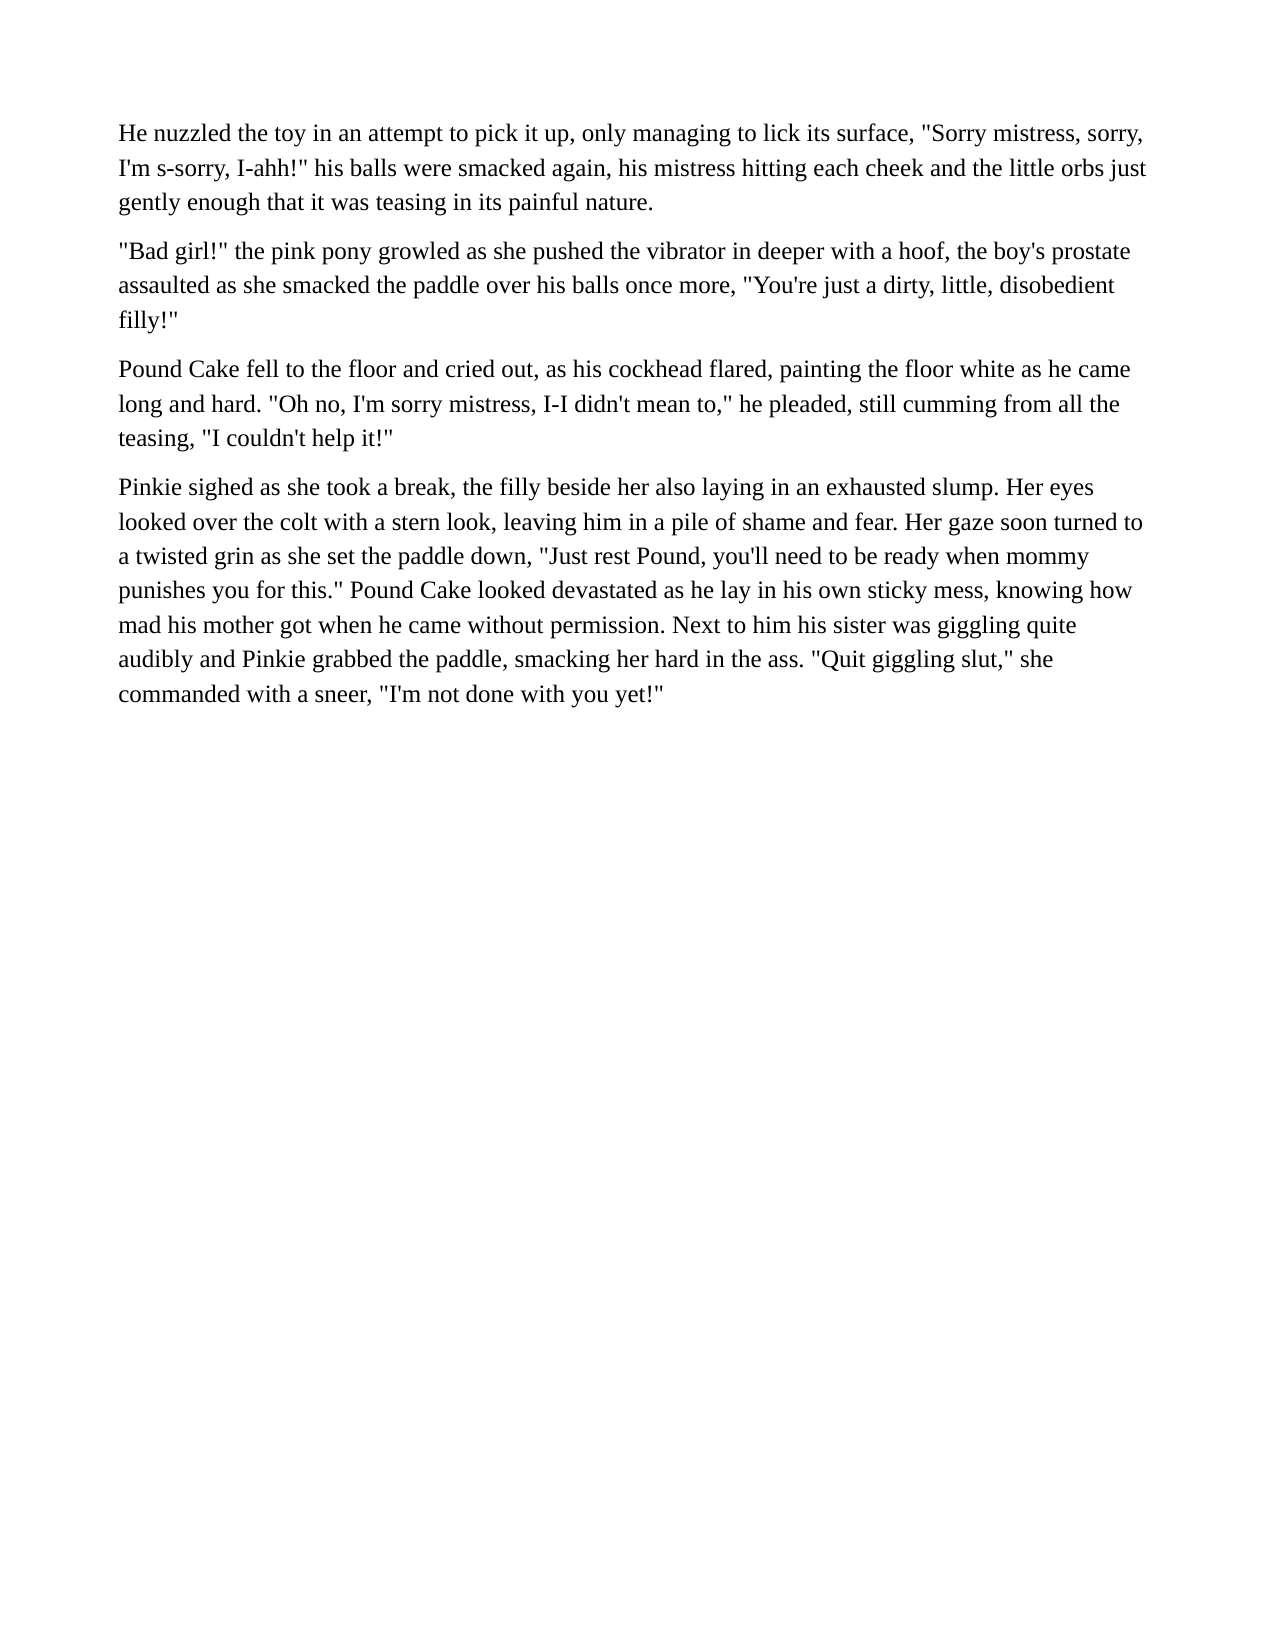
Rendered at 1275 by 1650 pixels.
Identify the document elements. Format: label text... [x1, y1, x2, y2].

text Pound Cake fell to the floor and cried out, as his cockhead flared, painting the floor white as he came long and hard. "Oh no, I'm sorry mistress, I-I didn't mean to," he pleaded, still cumming from all the teasing, "I couldn't help it!" [118, 354, 1157, 452]
text "Bad girl!" the pink pony growled as she pushed the vibrator in deeper with a hoof, the boy's prostate assaulted as she smacked the paddle over his balls once more, "You're just a dirty, little, disobedient filly!" [118, 236, 1157, 334]
text Pinkie sighed as she took a break, the filly beside her also laying in an exhausted slump. Her eyes looked over the colt with a stern look, leaving him in a pile of shame and fear. Her gaze soon turned to a twisted grin as she set the paddle down, "Just rest Pound, you'll need to be ready when mommy punishes you for this." Pound Cake looked devastated as he lay in his own sticky mess, knowing how mad his mother got when he came without permission. Next to him his sister was giggling quite audibly and Pinkie grabbed the paddle, smacking her hard in the ass. "Quit giggling slut," she commanded with a sneer, "I'm not done with you yet!" [118, 472, 1157, 708]
text He nuzzled the toy in an attempt to pick it up, only managing to lick its surface, "Sorry mistress, sorry, I'm s-sorry, I-ahh!" his balls were smacked again, his mistress hitting each cheek and the little orbs just gently enough that it was teasing in its painful nature. [118, 118, 1157, 216]
